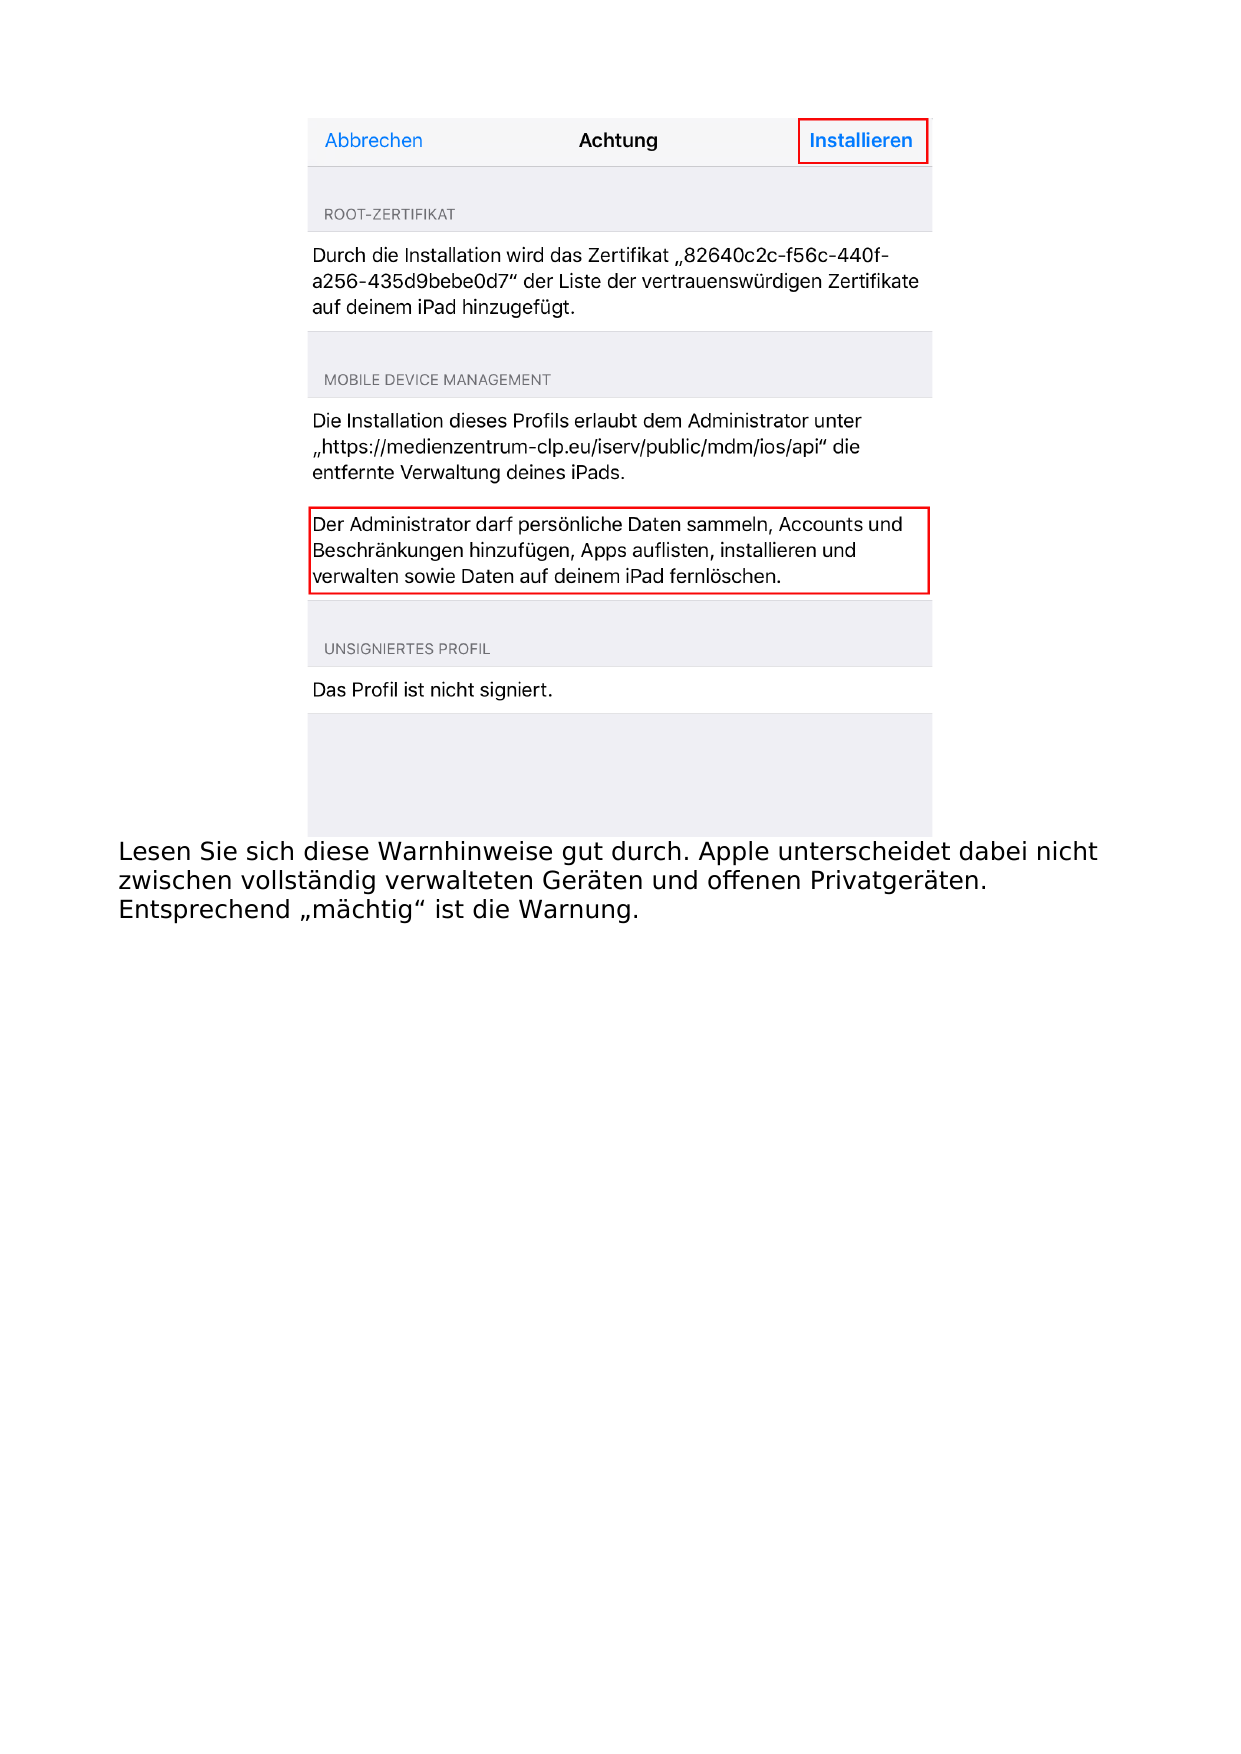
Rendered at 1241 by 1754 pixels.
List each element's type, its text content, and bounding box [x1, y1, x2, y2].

picture [307, 118, 933, 837]
text Lesen Sie sich diese Warnhinweise gut durch. Apple unterscheidet dabei nicht zwischen vollständig verwalteten Geräten und offenen Privatgeräten. Entsprechend „mächtig“ ist die Warnung. [118, 118, 1122, 924]
